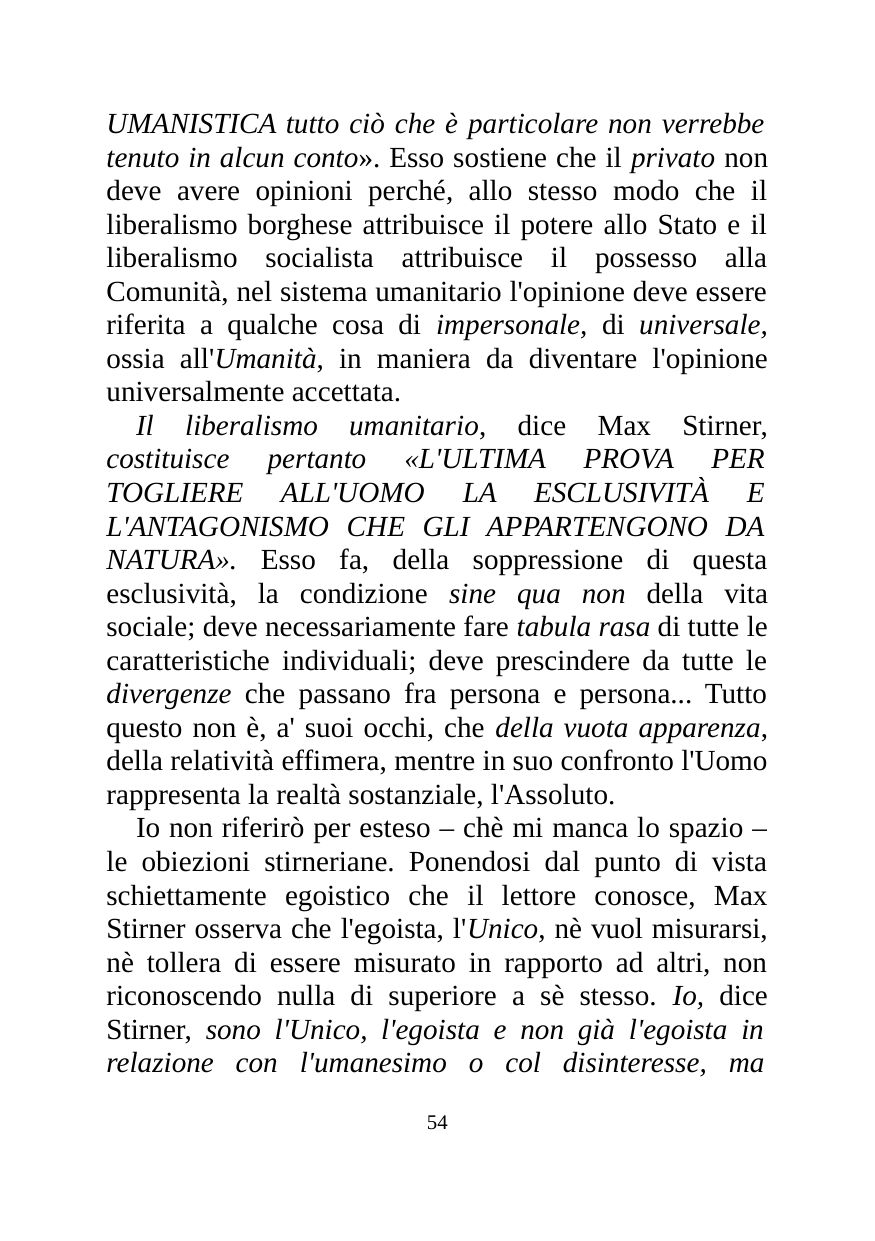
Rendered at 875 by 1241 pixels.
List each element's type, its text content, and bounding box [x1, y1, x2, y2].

text UMANISTICA tutto ciò che è particolare non verrebbe tenuto in alcun conto». Esso sostiene che il privato non deve avere opinioni perché, allo stesso modo che il liberalismo borghese attribuisce il potere allo Stato e il liberalismo socialista attribuisce il possesso alla Comunità, nel sistema umanitario l'opinione deve essere riferita a qualche cosa di impersonale, di universale, ossia all'Umanità, in maniera da diventare l'opinione universalmente accettata. [106, 106, 768, 408]
text Il liberalismo umanitario, dice Max Stirner, costituisce pertanto «L'ULTIMA PROVA PER TOGLIERE ALL'UOMO LA ESCLUSIVITÀ E L'ANTAGONISMO CHE GLI APPARTENGONO DA NATURA». Esso fa, della soppressione di questa esclusività, la condizione sine qua non della vita sociale; deve necessariamente fare tabula rasa di tutte le caratteristiche individuali; deve prescindere da tutte le divergenze che passano fra persona e persona... Tutto questo non è, a' suoi occhi, che della vuota apparenza, della relatività effimera, mentre in suo confronto l'Uomo rappresenta la realtà sostanziale, l'Assoluto. [106, 408, 768, 811]
text Io non riferirò per esteso – chè mi manca lo spazio – le obiezioni stirneriane. Ponendosi dal punto di vista schiettamente egoistico che il lettore conosce, Max Stirner osserva che l'egoista, l'Unico, nè vuol misurarsi, nè tollera di essere misurato in rapporto ad altri, non riconoscendo nulla di superiore a sè stesso. Io, dice Stirner, sono l'Unico, l'egoista e non già l'egoista in relazione con l'umanesimo o col disinteresse, ma [106, 811, 768, 1079]
